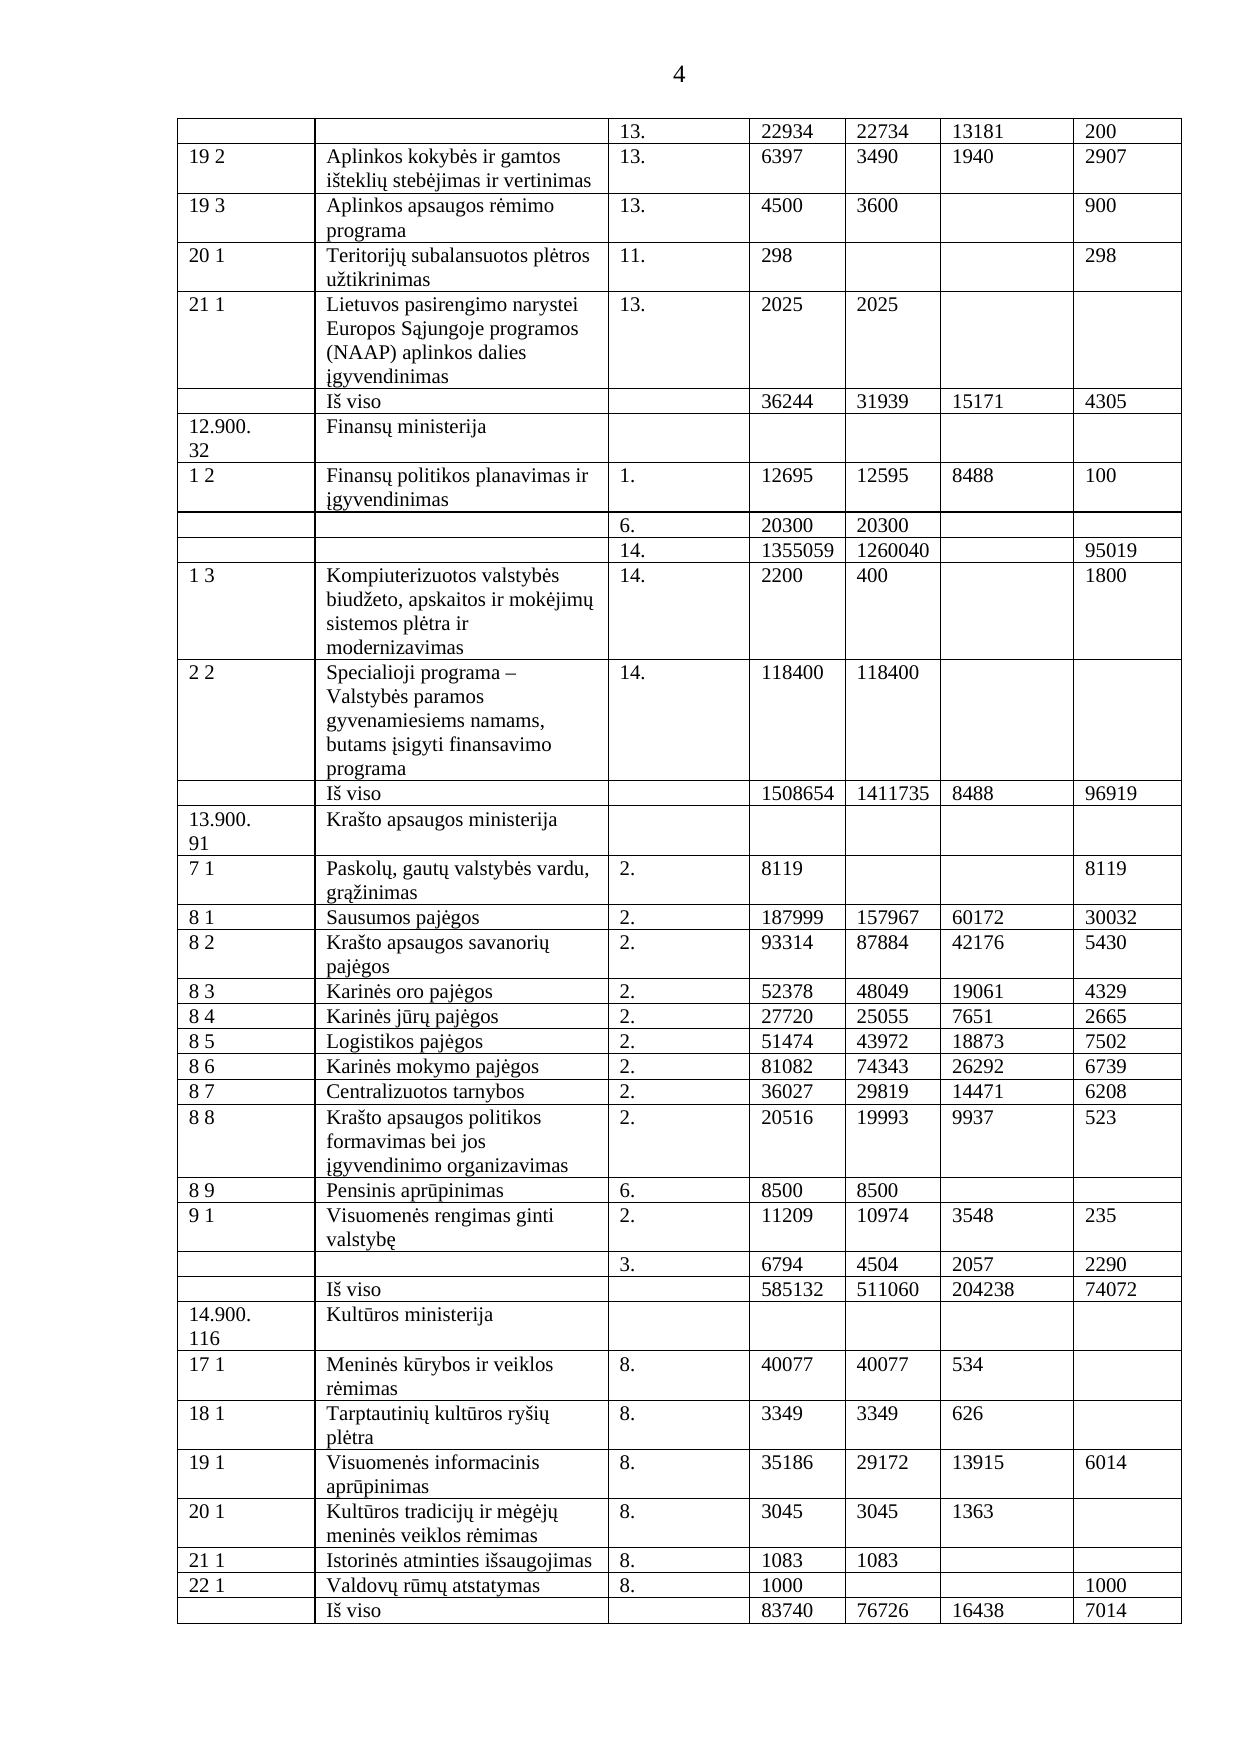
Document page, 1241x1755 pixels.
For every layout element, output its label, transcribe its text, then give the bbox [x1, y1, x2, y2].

table_cell 1411735 [846, 781, 940, 805]
table_cell 6014 [1074, 1450, 1181, 1498]
table_cell Krašto apsaugos savanorių pajėgos [316, 930, 608, 978]
table_cell 29819 [846, 1080, 940, 1103]
table_cell [1074, 292, 1181, 388]
table_cell 43972 [846, 1029, 940, 1053]
table_cell 6. [609, 513, 749, 537]
table_cell 9937 [941, 1105, 1073, 1177]
table_cell [846, 1302, 940, 1350]
table_cell 20516 [750, 1105, 845, 1177]
table_cell 8 8 [178, 1105, 314, 1177]
table_cell 1083 [846, 1548, 940, 1572]
table_cell Sausumos pajėgos [316, 905, 608, 929]
table_cell [609, 806, 749, 854]
table_cell [178, 781, 314, 805]
table_cell [316, 513, 608, 537]
table_cell 2025 [750, 292, 845, 388]
table_cell Krašto apsaugos politikos formavimas bei jos įgyvendinimo organizavimas [316, 1105, 608, 1177]
table_cell Specialioji programa – Valstybės paramos gyvenamiesiems namams, butams įsigyti finansavimo programa [316, 660, 608, 780]
table_cell [1074, 1351, 1181, 1399]
table_cell [1074, 1548, 1181, 1572]
table_cell Meninės kūrybos ir veiklos rėmimas [316, 1351, 608, 1399]
table_cell 8 6 [178, 1054, 314, 1078]
table_cell 900 [1074, 194, 1181, 242]
table_cell 2. [609, 1004, 749, 1028]
table_cell 11. [609, 243, 749, 291]
table_cell 7 1 [178, 856, 314, 904]
table_cell [941, 1302, 1073, 1350]
table_cell 13. [609, 292, 749, 388]
table_cell [750, 806, 845, 854]
table_cell 298 [750, 243, 845, 291]
table_cell 14471 [941, 1080, 1073, 1103]
table_cell 1363 [941, 1499, 1073, 1547]
table_cell 60172 [941, 905, 1073, 929]
table_cell 8 2 [178, 930, 314, 978]
table_cell 4504 [846, 1252, 940, 1276]
table_cell [609, 1277, 749, 1301]
table_cell 18873 [941, 1029, 1073, 1053]
table_cell 8500 [750, 1178, 845, 1202]
table_cell 8119 [750, 856, 845, 904]
table_cell 2. [609, 1054, 749, 1078]
table_cell 298 [1074, 243, 1181, 291]
table_cell [316, 1252, 608, 1276]
table_cell 12595 [846, 463, 940, 511]
table_cell 35186 [750, 1450, 845, 1498]
table_cell 26292 [941, 1054, 1073, 1078]
table_cell 2907 [1074, 144, 1181, 192]
table_cell 4305 [1074, 389, 1181, 413]
table_cell [178, 1252, 314, 1276]
table_cell 27720 [750, 1004, 845, 1028]
table_cell 87884 [846, 930, 940, 978]
table_cell Kultūros tradicijų ir mėgėjų meninės veiklos rėmimas [316, 1499, 608, 1547]
table_cell 19 2 [178, 144, 314, 192]
table_cell 1260040 [846, 538, 940, 562]
table_cell 3490 [846, 144, 940, 192]
table_cell [178, 119, 314, 143]
table_cell [1074, 414, 1181, 462]
table_cell 20 1 [178, 1499, 314, 1547]
table_cell 8. [609, 1548, 749, 1572]
table_cell [1074, 806, 1181, 854]
table_cell [178, 1277, 314, 1301]
table_cell Logistikos pajėgos [316, 1029, 608, 1053]
table_cell 2. [609, 930, 749, 978]
table_cell 8500 [846, 1178, 940, 1202]
table_cell Finansų politikos planavimas ir įgyvendinimas [316, 463, 608, 511]
table_cell 22934 [750, 119, 845, 143]
table_cell 36027 [750, 1080, 845, 1103]
table_cell [178, 1598, 314, 1622]
table_cell [941, 1573, 1073, 1597]
table_cell [609, 389, 749, 413]
table_cell 7502 [1074, 1029, 1181, 1053]
table_cell 8. [609, 1450, 749, 1498]
table_cell 2025 [846, 292, 940, 388]
table_cell [846, 1573, 940, 1597]
table_cell 2. [609, 979, 749, 1003]
table_cell Kompiuterizuotos valstybės biudžeto, apskaitos ir mokėjimų sistemos plėtra ir modernizavimas [316, 563, 608, 659]
table_cell 17 1 [178, 1351, 314, 1399]
table_cell 1083 [750, 1548, 845, 1572]
table_cell 2. [609, 905, 749, 929]
table_cell [846, 414, 940, 462]
table_cell [1074, 1178, 1181, 1202]
table_cell Aplinkos kokybės ir gamtos išteklių stebėjimas ir vertinimas [316, 144, 608, 192]
table_cell Visuomenės rengimas ginti valstybę [316, 1203, 608, 1251]
table_cell Krašto apsaugos ministerija [316, 806, 608, 854]
table_cell 118400 [846, 660, 940, 780]
table_cell 83740 [750, 1598, 845, 1622]
table_cell [1074, 513, 1181, 537]
table_cell 96919 [1074, 781, 1181, 805]
table_cell [609, 1302, 749, 1350]
table_cell Karinės mokymo pajėgos [316, 1054, 608, 1078]
table_cell Iš viso [316, 781, 608, 805]
table_cell 6739 [1074, 1054, 1181, 1078]
table_cell 40077 [846, 1351, 940, 1399]
table_cell 13. [609, 144, 749, 192]
table_cell 157967 [846, 905, 940, 929]
table_cell Centralizuotos tarnybos [316, 1080, 608, 1103]
table_cell [941, 292, 1073, 388]
table_cell 12.900. 32 [178, 414, 314, 462]
table_cell 235 [1074, 1203, 1181, 1251]
table_cell 19 3 [178, 194, 314, 242]
table_cell 200 [1074, 119, 1181, 143]
table_cell 400 [846, 563, 940, 659]
table_cell 3045 [750, 1499, 845, 1547]
table_cell 13. [609, 119, 749, 143]
table_cell 523 [1074, 1105, 1181, 1177]
table_cell [941, 243, 1073, 291]
table_cell 118400 [750, 660, 845, 780]
table_cell 42176 [941, 930, 1073, 978]
table_cell Finansų ministerija [316, 414, 608, 462]
table_cell [750, 1302, 845, 1350]
table_cell Iš viso [316, 1277, 608, 1301]
table_cell 8119 [1074, 856, 1181, 904]
table_cell [846, 806, 940, 854]
table_cell 2 2 [178, 660, 314, 780]
table_cell 9 1 [178, 1203, 314, 1251]
table_cell [316, 119, 608, 143]
table_cell 14. [609, 538, 749, 562]
table_cell 30032 [1074, 905, 1181, 929]
table_cell 31939 [846, 389, 940, 413]
table_cell 3600 [846, 194, 940, 242]
table_cell Paskolų, gautų valstybės vardu, grąžinimas [316, 856, 608, 904]
table_cell 21 1 [178, 1548, 314, 1572]
table_cell 3349 [750, 1401, 845, 1449]
table_cell [941, 660, 1073, 780]
table_cell [1074, 1302, 1181, 1350]
table_cell 204238 [941, 1277, 1073, 1301]
table_cell 13915 [941, 1450, 1073, 1498]
table_cell [941, 1548, 1073, 1572]
table_cell [846, 243, 940, 291]
table_cell 19061 [941, 979, 1073, 1003]
table_cell 20300 [846, 513, 940, 537]
table_cell [941, 414, 1073, 462]
table_cell [941, 194, 1073, 242]
table_cell 2200 [750, 563, 845, 659]
table_cell 1508654 [750, 781, 845, 805]
table_cell 2290 [1074, 1252, 1181, 1276]
table_cell 8. [609, 1351, 749, 1399]
table_cell Aplinkos apsaugos rėmimo programa [316, 194, 608, 242]
table_cell Tarptautinių kultūros ryšių plėtra [316, 1401, 608, 1449]
table_cell 511060 [846, 1277, 940, 1301]
table_cell 8488 [941, 781, 1073, 805]
table_cell 21 1 [178, 292, 314, 388]
table_cell [846, 856, 940, 904]
table_cell [941, 513, 1073, 537]
table_cell [941, 1178, 1073, 1202]
table_cell 20300 [750, 513, 845, 537]
table_cell 2. [609, 1080, 749, 1103]
table_cell [1074, 1401, 1181, 1449]
table_cell 14. [609, 563, 749, 659]
table_cell 15171 [941, 389, 1073, 413]
table_cell [941, 806, 1073, 854]
table_cell 22734 [846, 119, 940, 143]
table_cell [178, 513, 314, 537]
table_cell Valdovų rūmų atstatymas [316, 1573, 608, 1597]
table_cell Teritorijų subalansuotos plėtros užtikrinimas [316, 243, 608, 291]
table_cell [609, 781, 749, 805]
table_cell 187999 [750, 905, 845, 929]
table_cell Visuomenės informacinis aprūpinimas [316, 1450, 608, 1498]
table_cell [178, 389, 314, 413]
table_cell 8 7 [178, 1080, 314, 1103]
table_cell 585132 [750, 1277, 845, 1301]
table_cell 6794 [750, 1252, 845, 1276]
table_cell 48049 [846, 979, 940, 1003]
table_cell [609, 414, 749, 462]
table_cell 1. [609, 463, 749, 511]
table_cell 52378 [750, 979, 845, 1003]
table_cell 8 4 [178, 1004, 314, 1028]
table_cell 534 [941, 1351, 1073, 1399]
table_cell 8. [609, 1499, 749, 1547]
table_cell 2. [609, 1203, 749, 1251]
table_cell 95019 [1074, 538, 1181, 562]
table_cell Karinės jūrų pajėgos [316, 1004, 608, 1028]
table_cell 19 1 [178, 1450, 314, 1498]
table_cell 626 [941, 1401, 1073, 1449]
table_cell 74343 [846, 1054, 940, 1078]
table_cell 2. [609, 1029, 749, 1053]
table_cell 8 3 [178, 979, 314, 1003]
table_cell 100 [1074, 463, 1181, 511]
table_cell 6. [609, 1178, 749, 1202]
table_cell 2665 [1074, 1004, 1181, 1028]
table_cell 16438 [941, 1598, 1073, 1622]
table_cell 1940 [941, 144, 1073, 192]
table_cell 13.900. 91 [178, 806, 314, 854]
table_cell 2057 [941, 1252, 1073, 1276]
table_cell 6397 [750, 144, 845, 192]
table_cell 2. [609, 1105, 749, 1177]
table_cell 6208 [1074, 1080, 1181, 1103]
table_cell 10974 [846, 1203, 940, 1251]
table_cell 8488 [941, 463, 1073, 511]
table_cell 8 1 [178, 905, 314, 929]
table_cell 7651 [941, 1004, 1073, 1028]
table_cell 29172 [846, 1450, 940, 1498]
table_cell 22 1 [178, 1573, 314, 1597]
table_cell 3. [609, 1252, 749, 1276]
table_cell 14. [609, 660, 749, 780]
table_cell 3045 [846, 1499, 940, 1547]
table_cell 1000 [1074, 1573, 1181, 1597]
table_cell Istorinės atminties išsaugojimas [316, 1548, 608, 1572]
table_cell 8. [609, 1401, 749, 1449]
table_cell 1000 [750, 1573, 845, 1597]
table_cell Iš viso [316, 389, 608, 413]
table_cell Iš viso [316, 1598, 608, 1622]
table_cell 4329 [1074, 979, 1181, 1003]
table_cell 76726 [846, 1598, 940, 1622]
table_cell [750, 414, 845, 462]
table_cell Kultūros ministerija [316, 1302, 608, 1350]
table_cell Karinės oro pajėgos [316, 979, 608, 1003]
table_cell 19993 [846, 1105, 940, 1177]
table_cell [178, 538, 314, 562]
table_cell [941, 538, 1073, 562]
table_cell 1 2 [178, 463, 314, 511]
table_cell 14.900. 116 [178, 1302, 314, 1350]
table_cell [941, 563, 1073, 659]
table_cell 1800 [1074, 563, 1181, 659]
table_cell [941, 856, 1073, 904]
table_cell [316, 538, 608, 562]
table_cell 8 5 [178, 1029, 314, 1053]
table_cell [609, 1598, 749, 1622]
table_cell [1074, 1499, 1181, 1547]
table_cell 11209 [750, 1203, 845, 1251]
table_cell 12695 [750, 463, 845, 511]
table_cell 5430 [1074, 930, 1181, 978]
table_cell 36244 [750, 389, 845, 413]
table_cell 7014 [1074, 1598, 1181, 1622]
table_cell 51474 [750, 1029, 845, 1053]
table_cell 8. [609, 1573, 749, 1597]
table_cell Lietuvos pasirengimo narystei Europos Sąjungoje programos (NAAP) aplinkos dalies įgyvendinimas [316, 292, 608, 388]
table_cell 3349 [846, 1401, 940, 1449]
table_cell 81082 [750, 1054, 845, 1078]
table_cell [1074, 660, 1181, 780]
table_cell 2. [609, 856, 749, 904]
table_cell 40077 [750, 1351, 845, 1399]
table_cell 3548 [941, 1203, 1073, 1251]
table_cell 13. [609, 194, 749, 242]
table_cell 93314 [750, 930, 845, 978]
table_cell 8 9 [178, 1178, 314, 1202]
table_cell 13181 [941, 119, 1073, 143]
table_cell 20 1 [178, 243, 314, 291]
table_cell 18 1 [178, 1401, 314, 1449]
table_cell 1355059 [750, 538, 845, 562]
table_cell 1 3 [178, 563, 314, 659]
table_cell Pensinis aprūpinimas [316, 1178, 608, 1202]
table_cell 25055 [846, 1004, 940, 1028]
table_cell 74072 [1074, 1277, 1181, 1301]
table_cell 4500 [750, 194, 845, 242]
